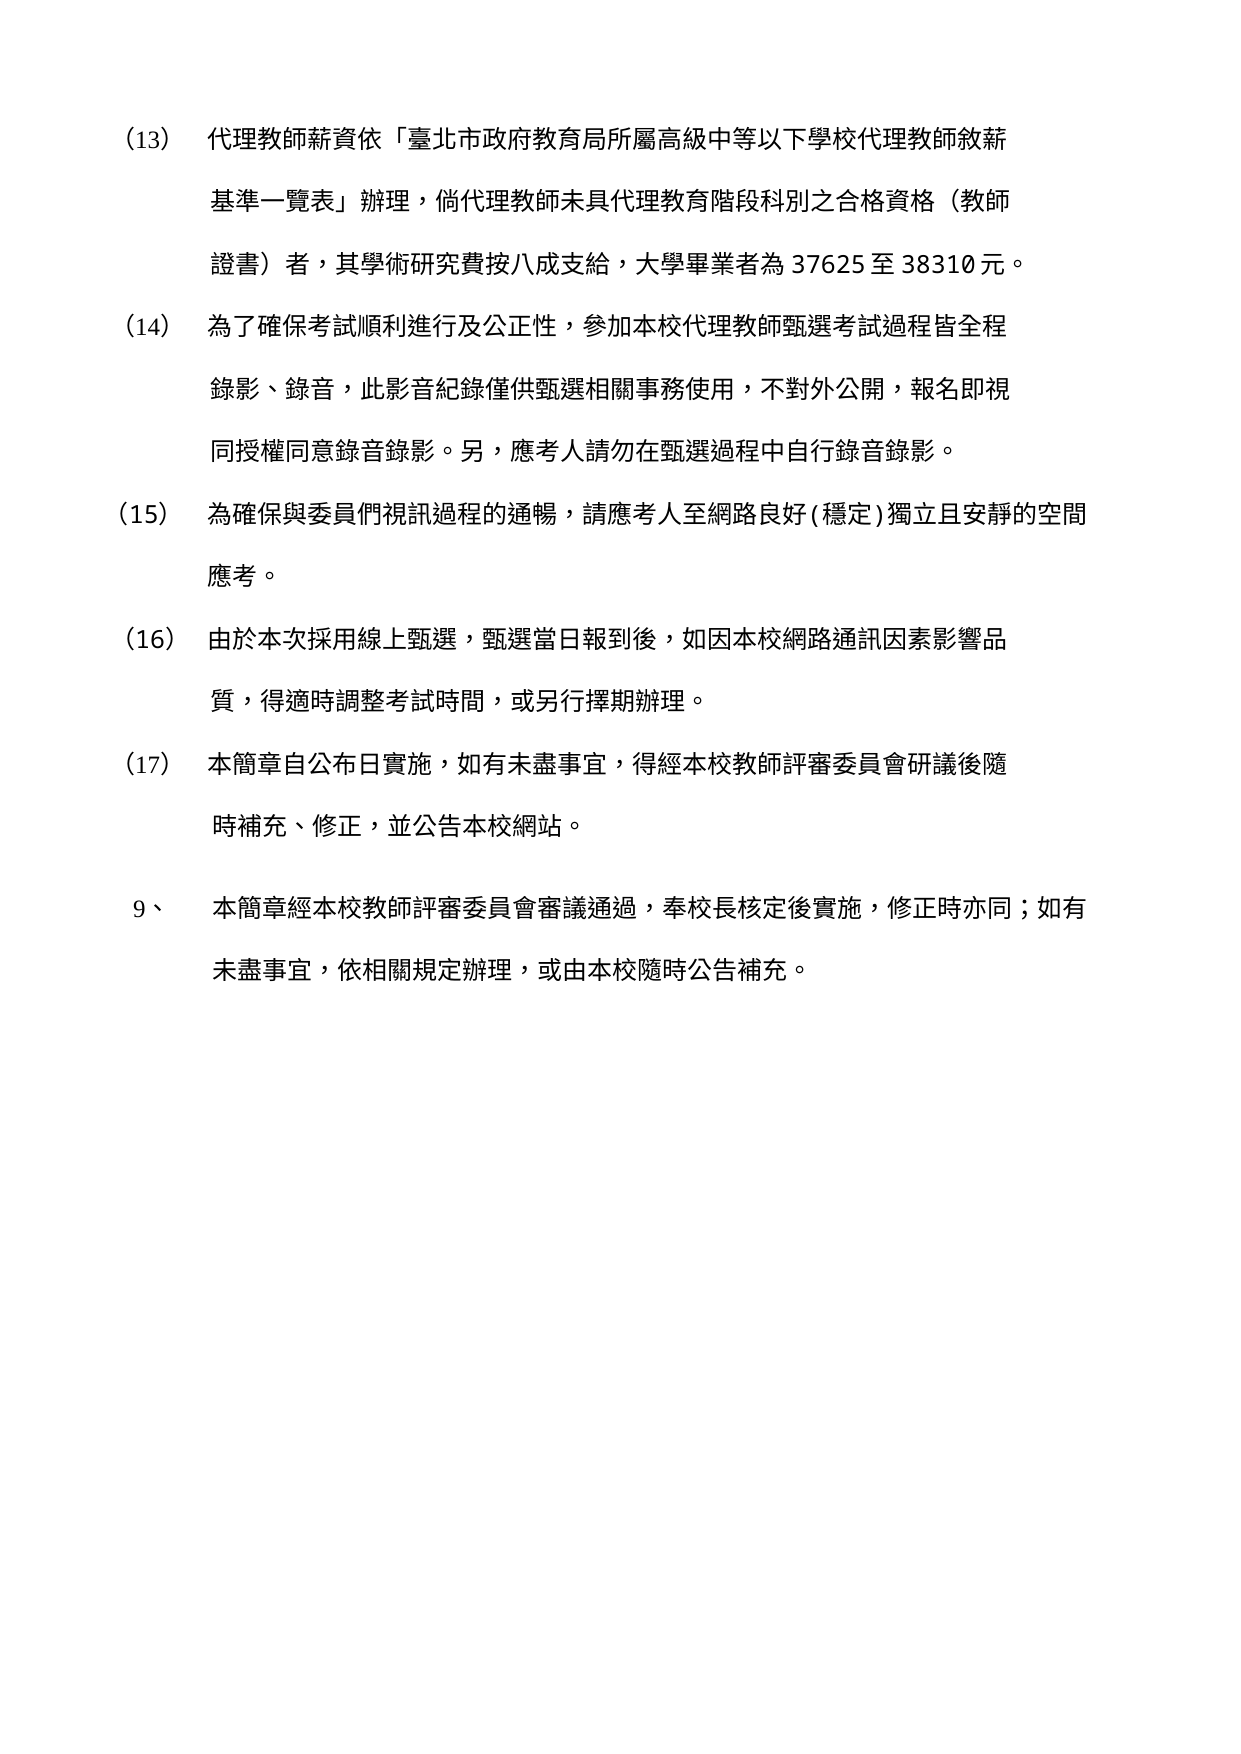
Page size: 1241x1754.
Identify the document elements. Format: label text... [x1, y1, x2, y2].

text 時補充、修正，並公告本校網站。 [110, 783, 1093, 846]
text 證書）者，其學術研究費按八成支給，大學畢業者為37625至38310元。 [110, 221, 1093, 283]
text 質，得適時調整考試時間，或另行擇期辦理。 [110, 658, 1093, 721]
list 為了確保考試順利進行及公正性，參加本校代理教師甄選考試過程皆全程 [110, 283, 1093, 346]
list 為確保與委員們視訊過程的通暢，請應考人至網路良好(穩定)獨立且安靜的空間應考。 [103, 471, 1093, 596]
list 本簡章自公布日實施，如有未盡事宜，得經本校教師評審委員會研議後隨 [110, 721, 1093, 783]
list 代理教師薪資依「臺北市政府教育局所屬高級中等以下學校代理教師敘薪 [110, 96, 1093, 158]
list 本簡章經本校教師評審委員會審議通過，奉校長核定後實施，修正時亦同；如有未盡事宜，依相關規定辦理，或由本校隨時公告補充。 [133, 864, 1093, 989]
list 由於本次採用線上甄選，甄選當日報到後，如因本校網路通訊因素影響品 [110, 596, 1093, 658]
text 基準一覽表」辦理，倘代理教師未具代理教育階段科別之合格資格（教師 [110, 158, 1093, 221]
text 錄影、錄音，此影音紀錄僅供甄選相關事務使用，不對外公開，報名即視 [110, 346, 1093, 408]
text 同授權同意錄音錄影。另，應考人請勿在甄選過程中自行錄音錄影。 [110, 408, 1093, 471]
